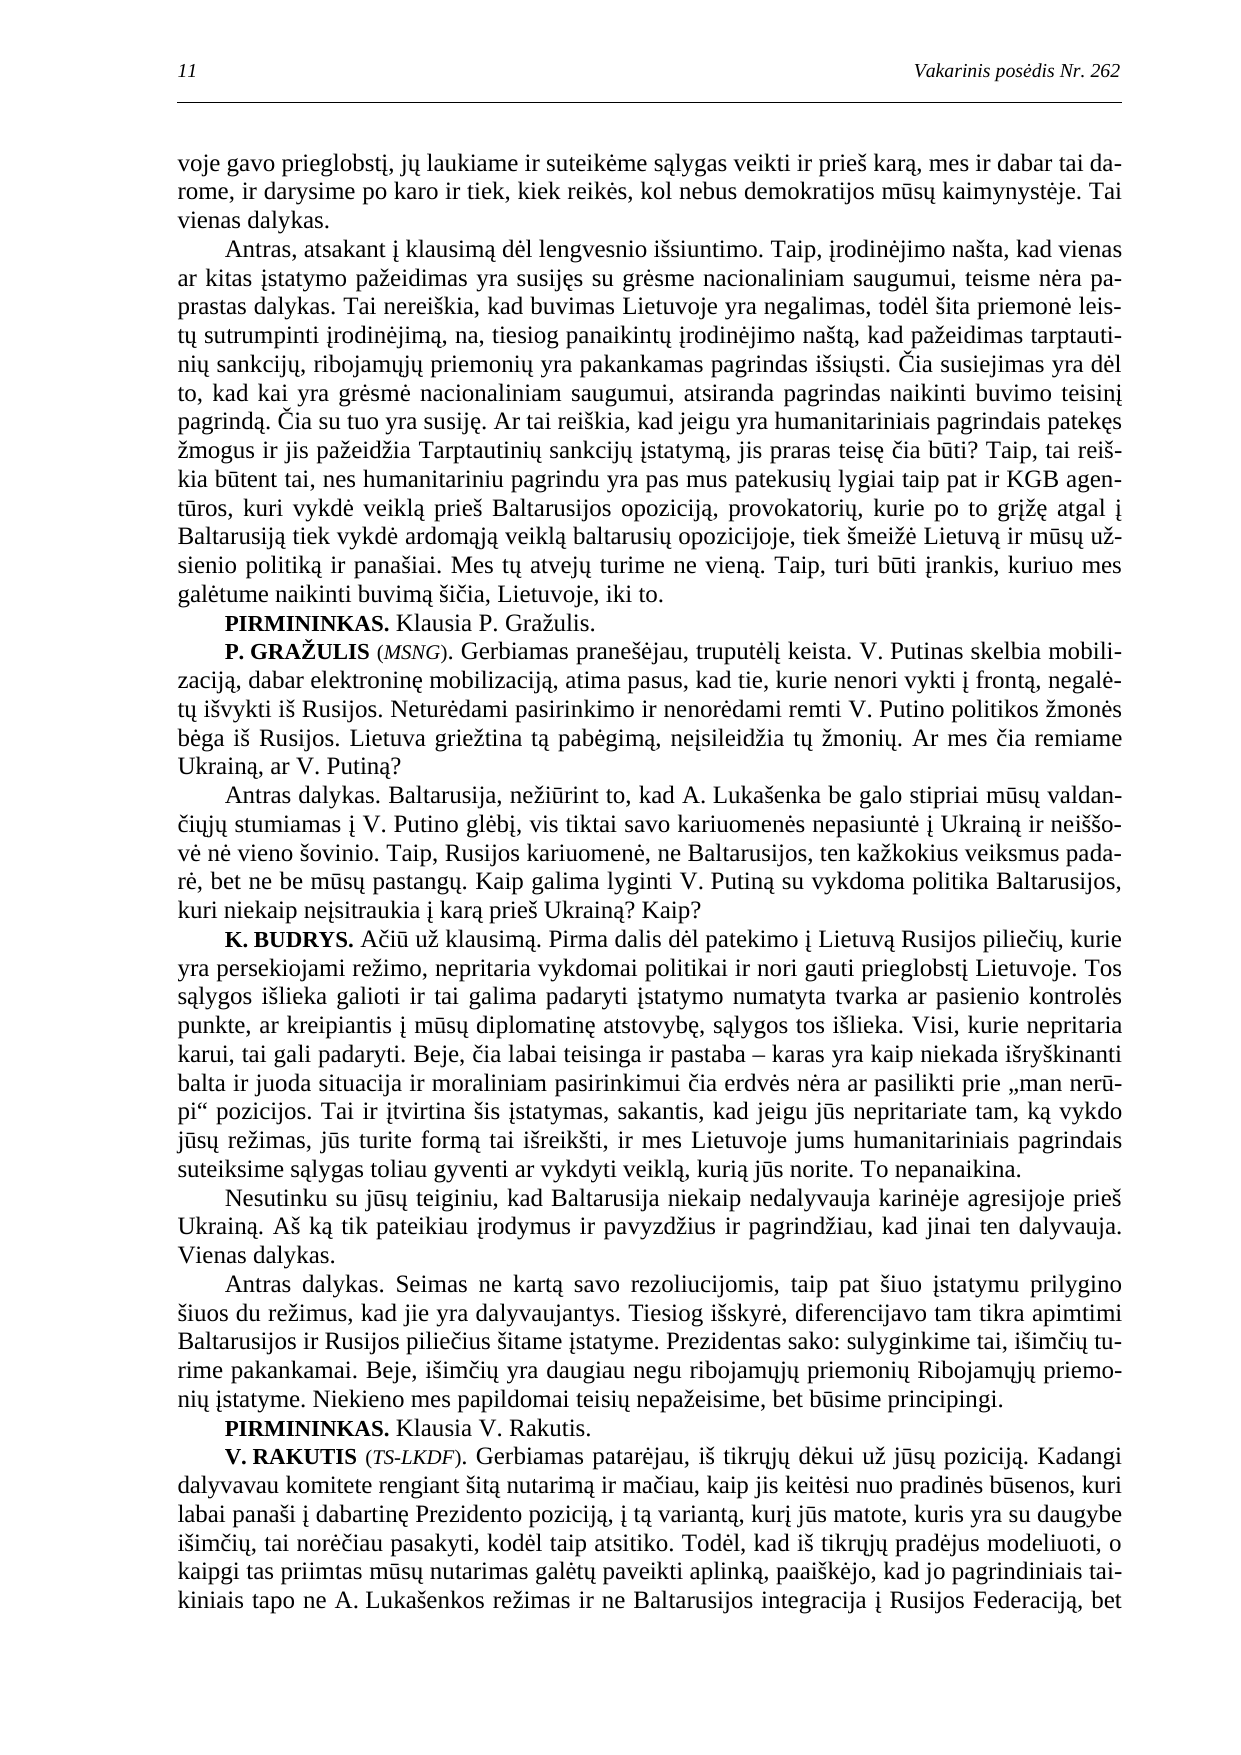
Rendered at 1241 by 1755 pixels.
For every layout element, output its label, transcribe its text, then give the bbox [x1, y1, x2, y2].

text V. RAKUTIS (TS-LKDF). Ger­bia­mas pa­ta­rė­jau, iš tik­rų­jų dė­kui už jū­sų po­zi­ci­ją. Ka­dan­gi da­ly­va­vau ko­mi­te­te ren­giant ši­tą nu­ta­ri­mą ir ma­čiau, kaip jis kei­tė­si nuo pra­di­nės bū­se­nos, ku­ri la­bai pa­na­ši į da­bar­ti­nę Pre­zi­den­to po­zi­ci­ją, į tą va­rian­tą, ku­rį jūs ma­to­te, ku­ris yra su dau­gy­be iš­im­čių, tai no­rė­čiau pa­sa­ky­ti, ko­dėl taip at­si­ti­ko. To­dėl, kad iš tik­rų­jų pra­dė­jus mo­de­liuo­ti, o kaip­gi tas pri­im­tas mū­sų nu­ta­ri­mas ga­lė­tų pa­veik­ti ap­lin­ką, pa­aiš­kė­jo, kad jo pa­grin­di­niais tai­ki­niais ta­po ne A. Lu­ka­šen­kos re­ži­mas ir ne Bal­ta­ru­si­jos in­teg­ra­ci­ja į Ru­si­jos Fe­de­ra­ci­ją, bet [177, 1441, 1122, 1614]
text PIRMININKAS. Klau­sia V. Ra­ku­tis. [177, 1413, 1122, 1441]
text Ne­su­tin­ku su jū­sų tei­gi­niu, kad Bal­ta­ru­si­ja nie­kaip ne­da­ly­vau­ja ka­ri­nė­je ag­re­si­jo­je prieš Uk­rai­ną. Aš ką tik pa­tei­kiau įro­dy­mus ir pa­vyz­džius ir pa­grin­džiau, kad ji­nai ten da­ly­vau­ja. Vie­nas da­ly­kas. [177, 1183, 1122, 1269]
text K. BUDRYS. Ačiū už klau­si­mą. Pir­ma da­lis dėl pa­te­ki­mo į Lie­tu­vą Ru­si­jos pi­lie­čių, ku­rie yra per­se­kio­ja­mi re­ži­mo, ne­pri­ta­ria vyk­do­mai po­li­ti­kai ir no­ri gau­ti prie­globs­tį Lie­tu­vo­je. Tos są­ly­gos iš­lie­ka ga­lio­ti ir tai ga­li­ma pa­da­ry­ti įsta­ty­mo nu­ma­ty­ta tvar­ka ar pa­sie­nio kon­tro­lės punk­te, ar krei­pian­tis į mū­sų di­plo­ma­ti­nę at­sto­vy­bę, są­ly­gos tos iš­lie­ka. Vi­si, ku­rie ne­pri­ta­ria ka­rui, tai ga­li pa­da­ry­ti. Be­je, čia la­bai tei­sin­ga ir pa­sta­ba – ka­ras yra kaip nie­ka­da iš­ryš­ki­nan­ti bal­ta ir juo­da si­tu­a­ci­ja ir mo­ra­li­niam pa­si­rin­ki­mui čia erd­vės nė­ra ar pa­si­lik­ti prie „man ne­rū­pi“ po­zi­ci­jos. Tai ir įtvir­ti­na šis įsta­ty­mas, sa­kan­tis, kad jei­gu jūs ne­pri­ta­ria­te tam, ką vyk­do jū­sų re­ži­mas, jūs tu­ri­te for­mą tai iš­reikš­ti, ir mes Lie­tu­vo­je jums hu­ma­ni­ta­ri­niais pa­grin­dais su­teik­si­me są­ly­gas to­liau gy­ven­ti ar vyk­dy­ti veik­lą, ku­rią jūs no­ri­te. To ne­pa­nai­ki­na. [177, 924, 1122, 1183]
text P. GRAŽULIS (MSNG). Ger­bia­mas pra­ne­šė­jau, tru­pu­tė­lį keis­ta. V. Pu­ti­nas skel­bia mo­bi­li­za­ci­ją, da­bar elek­tro­ni­nę mo­bi­li­za­ci­ją, at­ima pa­sus, kad tie, ku­rie ne­no­ri vyk­ti į fron­tą, ne­ga­lė­tų iš­vyk­ti iš Ru­si­jos. Ne­tu­rė­da­mi pa­si­rin­ki­mo ir ne­no­rė­da­mi rem­ti V. Pu­ti­no po­li­ti­kos žmo­nės bė­ga iš Ru­si­jos. Lie­tu­va griež­ti­na tą pa­bė­gi­mą, ne­įsi­lei­džia tų žmo­nių. Ar mes čia re­mia­me Uk­rai­ną, ar V. Pu­ti­ną? [177, 636, 1122, 780]
text Ant­ras, at­sa­kant į klau­si­mą dėl leng­ves­nio iš­siun­ti­mo. Taip, įro­di­nė­ji­mo naš­ta, kad vie­nas ar ki­tas įsta­ty­mo pa­žei­di­mas yra su­si­jęs su grės­me na­cio­na­li­niam sau­gu­mui, teis­me nė­ra pa­pras­tas da­ly­kas. Tai ne­reiš­kia, kad bu­vi­mas Lie­tu­vo­je yra ne­ga­li­mas, to­dėl ši­ta prie­mo­nė leis­tų su­trum­pin­ti įro­di­nė­ji­mą, na, tie­siog panaikin­tų įro­di­nė­ji­mo naš­tą, kad pa­žei­di­mas tarp­tau­ti­nių sank­ci­jų, ri­bo­ja­mų­jų prie­mo­nių yra pa­kan­ka­mas pa­grin­das iš­siųs­ti. Čia su­sie­ji­mas yra dėl to, kad kai yra grės­mė na­cio­na­li­niam sau­gu­mui, at­si­ran­da pa­grin­das nai­kin­ti bu­vi­mo tei­si­nį pa­grin­dą. Čia su tuo yra su­si­ję. Ar tai reiš­kia, kad jei­gu yra hu­ma­ni­ta­ri­niais pa­grin­dais pa­te­kęs žmo­gus ir jis pa­žei­džia Tarp­tau­ti­nių sank­ci­jų įsta­ty­mą, jis pra­ras tei­sę čia bū­ti? Taip, tai reiš­kia bū­tent tai, nes hu­ma­ni­ta­ri­niu pa­grin­du yra pas mus pa­te­ku­sių ly­giai taip pat ir KGB agen­tū­ros, ku­ri vyk­dė veik­lą prieš Bal­ta­ru­si­jos opo­zi­ci­ją, pro­vo­ka­to­rių, ku­rie po to grį­žę at­gal į Bal­ta­ru­si­ją tiek vyk­dė ar­do­mą­ją veik­lą bal­ta­ru­sių opo­zi­ci­jo­je, tiek šmei­žė Lie­tu­vą ir mū­sų už­sie­nio po­li­ti­ką ir pa­na­šiai. Mes tų at­ve­jų tu­ri­me ne vie­ną. Taip, tu­ri bū­ti įran­kis, ku­riuo mes ga­lė­tu­me nai­kin­ti bu­vi­mą ši­čia, Lie­tu­vo­je, iki to. [177, 234, 1122, 608]
text PIRMININKAS. Klau­sia P. Gra­žu­lis. [177, 608, 1122, 636]
text vo­je ga­vo prie­globs­tį, jų lau­kia­me ir su­tei­kė­me są­ly­gas veik­ti ir prieš ka­rą, mes ir da­bar tai da­ro­me, ir da­ry­si­me po ka­ro ir tiek, kiek rei­kės, kol ne­bus de­mo­kra­tijos mū­sų kai­my­nys­tė­je. Tai vie­nas da­ly­kas. [177, 148, 1122, 234]
text Ant­ras da­ly­kas. Bal­ta­ru­si­ja, ne­žiū­rint to, kad A. Lu­ka­šen­ka be ga­lo stip­riai mū­sų val­dan­čių­jų stu­mia­mas į V. Pu­ti­no glė­bį, vis tik­tai sa­vo ka­riuo­me­nės ne­pa­siun­tė į Uk­rai­ną ir ne­iš­šo­vė nė vie­no šo­vi­nio. Taip, Ru­si­jos ka­riuo­me­nė, ne Bal­ta­ru­si­jos, ten kaž­ko­kius veiks­mus pa­da­rė, bet ne be mū­sų pa­stan­gų. Kaip ga­li­ma ly­gin­ti V. Pu­ti­ną su vyk­do­ma po­li­ti­ka Bal­ta­ru­si­jos, ku­ri nie­kaip ne­įsi­trau­kia į ka­rą prieš Uk­rai­ną? Kaip? [177, 780, 1122, 924]
text Ant­ras da­ly­kas. Sei­mas ne kar­tą sa­vo re­zo­liu­ci­jo­mis, taip pat šiuo įsta­ty­mu pri­ly­gi­no šiuos du re­ži­mus, kad jie yra da­ly­vau­jan­tys. Tie­siog iš­sky­rė, ­di­fe­ren­ci­ja­vo tam tik­ra apim­ti­mi Bal­ta­ru­si­jos ir Ru­si­jos pi­lie­čius ši­ta­me įsta­ty­me. Pre­zi­den­tas sa­ko: su­ly­gin­ki­me tai, iš­im­čių tu­ri­me pa­kan­ka­mai. Be­je, iš­im­čių yra dau­giau ne­gu ri­bo­ja­mų­jų prie­mo­nių Ri­bo­ja­mų­jų prie­mo­nių įsta­ty­me. Nie­kie­no mes pa­pil­do­mai tei­sių ne­pa­žei­si­me, bet bū­si­me prin­ci­pin­gi. [177, 1269, 1122, 1413]
